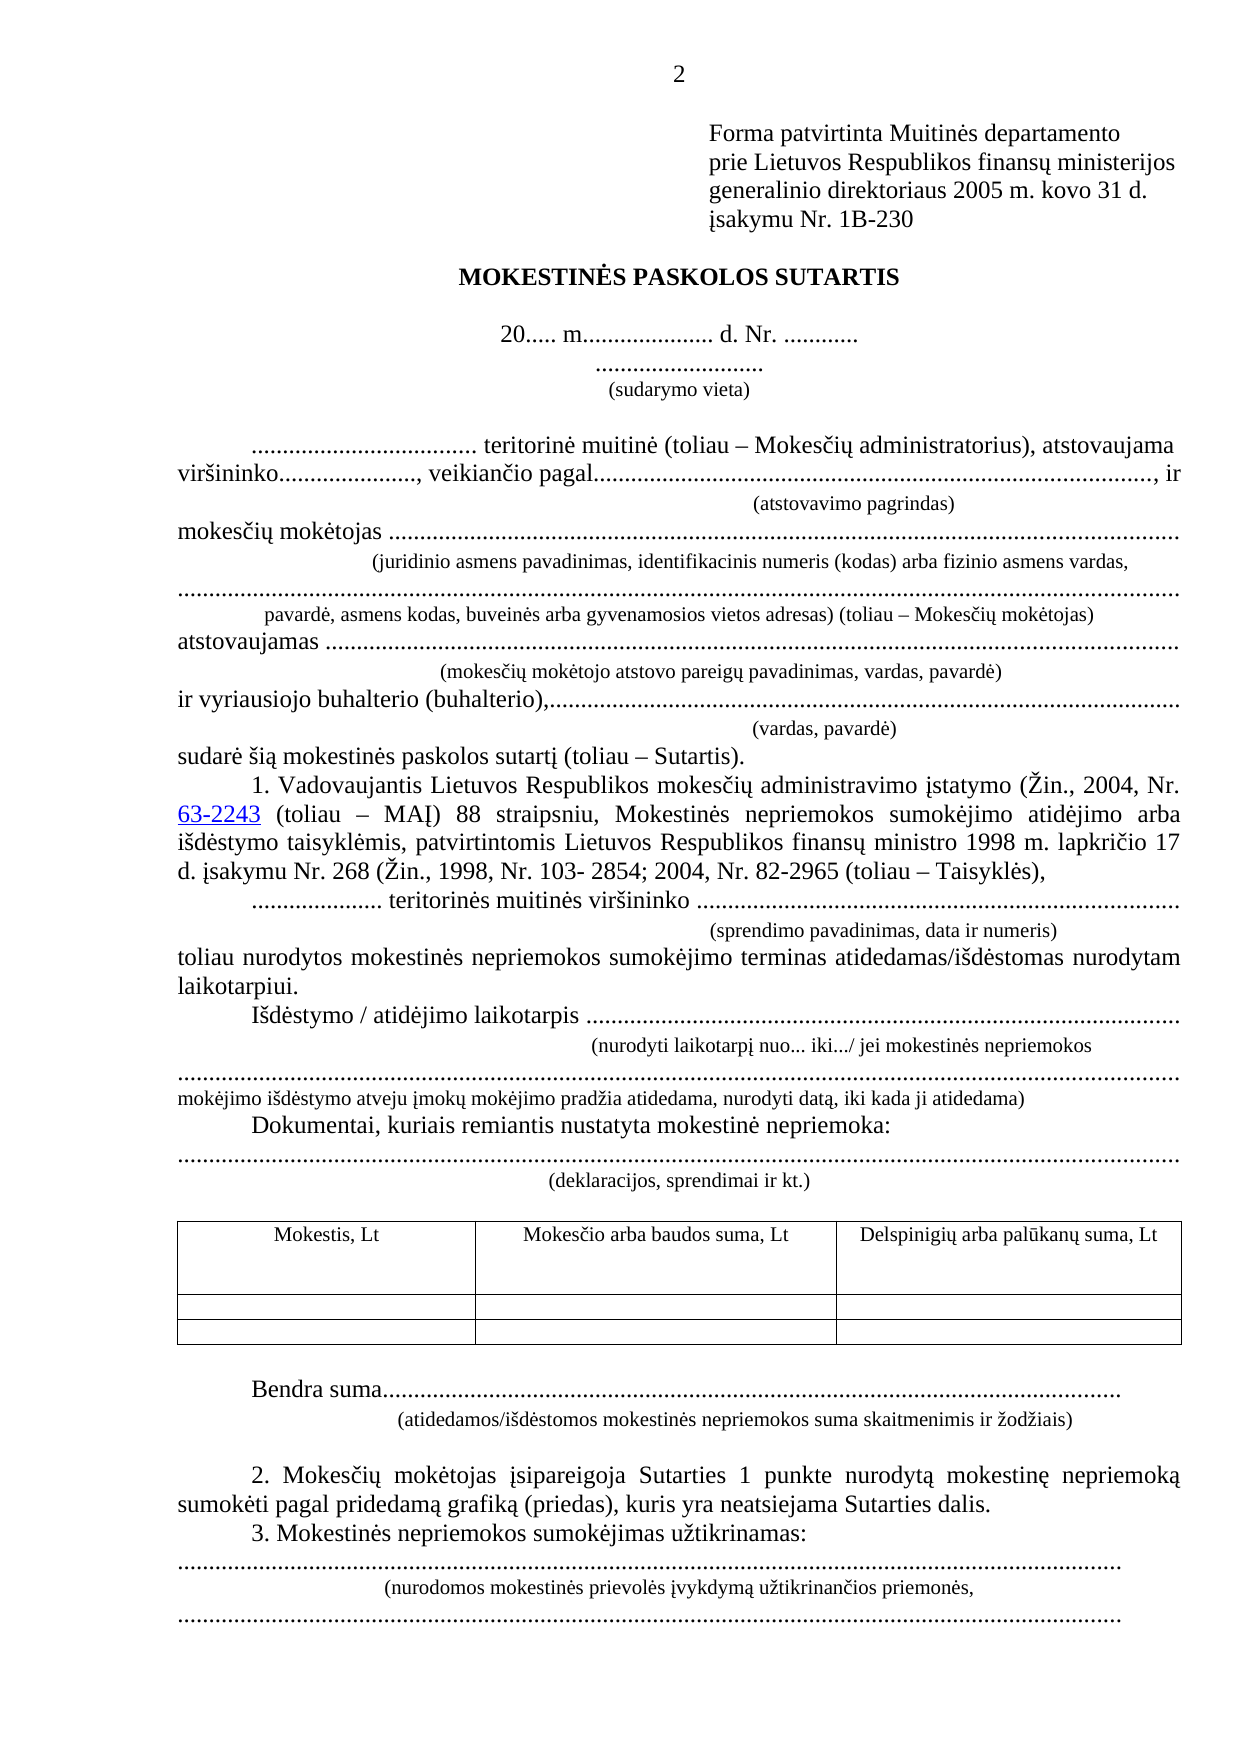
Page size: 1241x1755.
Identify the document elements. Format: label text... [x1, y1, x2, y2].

text toliau nurodytos mokestinės nepriemokos sumokėjimo terminas atidedamas/išdėstomas nurodytam laikotarpiui. [177, 942, 1181, 1000]
text (juridinio asmens pavadinimas, identifikacinis numeris (kodas) arba fizinio asmens vardas, [177, 545, 1181, 573]
text mokėjimo išdėstymo atveju įmokų mokėjimo pradžia atidedama, nurodyti datą, iki kada ji atidedama) [177, 1086, 1181, 1110]
table_cell [837, 1295, 1181, 1319]
text mokesčių mokėtojas [177, 516, 1181, 545]
text viršininko......................, veikiančio pagal , ir [177, 458, 1181, 487]
text ........................... [177, 348, 1181, 377]
text 2. Mokesčių mokėtojas įsipareigoja Sutarties 1 punkte nurodytą mokestinę nepriemoką sumokėti pagal pridedamą grafiką (priedas), kuris yra neatsiejama Sutarties dalis. [177, 1460, 1181, 1518]
text Dokumentai, kuriais remiantis nustatyta mokestinė nepriemoka: [177, 1110, 1181, 1139]
table_header Mokestis, Lt [178, 1222, 475, 1294]
text (sprendimo pavadinimas, data ir numeris) [177, 914, 1181, 942]
text (atidedamos/išdėstomos mokestinės nepriemokos suma skaitmenimis ir žodžiais) [177, 1403, 1181, 1431]
text pavardė, asmens kodas, buveinės arba gyvenamosios vietos adresas) (toliau – Mokesčių mokėtojas) [177, 602, 1181, 626]
table_cell [476, 1320, 836, 1344]
text sudarė šią mokestinės paskolos sutartį (toliau – Sutartis). [177, 741, 1181, 770]
text 20..... m..................... d. Nr. ............ [177, 319, 1181, 348]
text (atstovavimo pagrindas) [177, 487, 1181, 516]
text teritorinė muitinė (toliau – Mokesčių administratorius), atstovaujama [177, 430, 1181, 458]
text ..................... teritorinės muitinės viršininko [177, 885, 1181, 914]
table_cell [178, 1295, 475, 1319]
text (nurodomos mokestinės prievolės įvykdymą užtikrinančios priemonės, [177, 1575, 1181, 1599]
table_header Mokesčio arba baudos suma, Lt [476, 1222, 836, 1294]
text (nurodyti laikotarpį nuo... iki.../ jei mokestinės nepriemokos [177, 1029, 1181, 1057]
text įsakymu Nr. 1B-230 [177, 204, 1181, 233]
text (mokesčių mokėtojo atstovo pareigų pavadinimas, vardas, pavardė) [177, 655, 1181, 684]
table_header Delspinigių arba palūkanų suma, Lt [837, 1222, 1181, 1294]
text (sudarymo vieta) [177, 377, 1181, 401]
text Forma patvirtinta Muitinės departamento [709, 118, 1181, 147]
text (deklaracijos, sprendimai ir kt.) [177, 1168, 1181, 1192]
text Išdėstymo / atidėjimo laikotarpis [177, 1000, 1181, 1029]
table_cell [837, 1320, 1181, 1344]
text (vardas, pavardė) [177, 712, 1181, 741]
text MOKESTINĖS PASKOLOS SUTARTIS [177, 262, 1181, 291]
text Bendra suma [177, 1374, 1181, 1403]
table_cell [178, 1320, 475, 1344]
text prie Lietuvos Respublikos finansų ministerijos [177, 147, 1181, 176]
text 3. Mokestinės nepriemokos sumokėjimas užtikrinamas: [177, 1518, 1181, 1546]
text ir vyriausiojo buhalterio (buhalterio), [177, 684, 1181, 712]
text atstovaujamas [177, 626, 1181, 655]
text 1. Vadovaujantis Lietuvos Respublikos mokesčių administravimo įstatymo (Žin., 2004, Nr. 63-2243 (toliau – MAĮ) 88 straipsniu, Mokestinės nepriemokos sumokėjimo atidėjimo arba išdėstymo taisyklėmis, patvirtintomis Lietuvos Respublikos finansų ministro 1998 m. lapkričio 17 d. įsakymu Nr. 268 (Žin., 1998, Nr. 103- 2854; 2004, Nr. 82-2965 (toliau – Taisyklės), [177, 770, 1181, 885]
text generalinio direktoriaus 2005 m. kovo 31 d. [177, 176, 1181, 204]
table_cell [476, 1295, 836, 1319]
